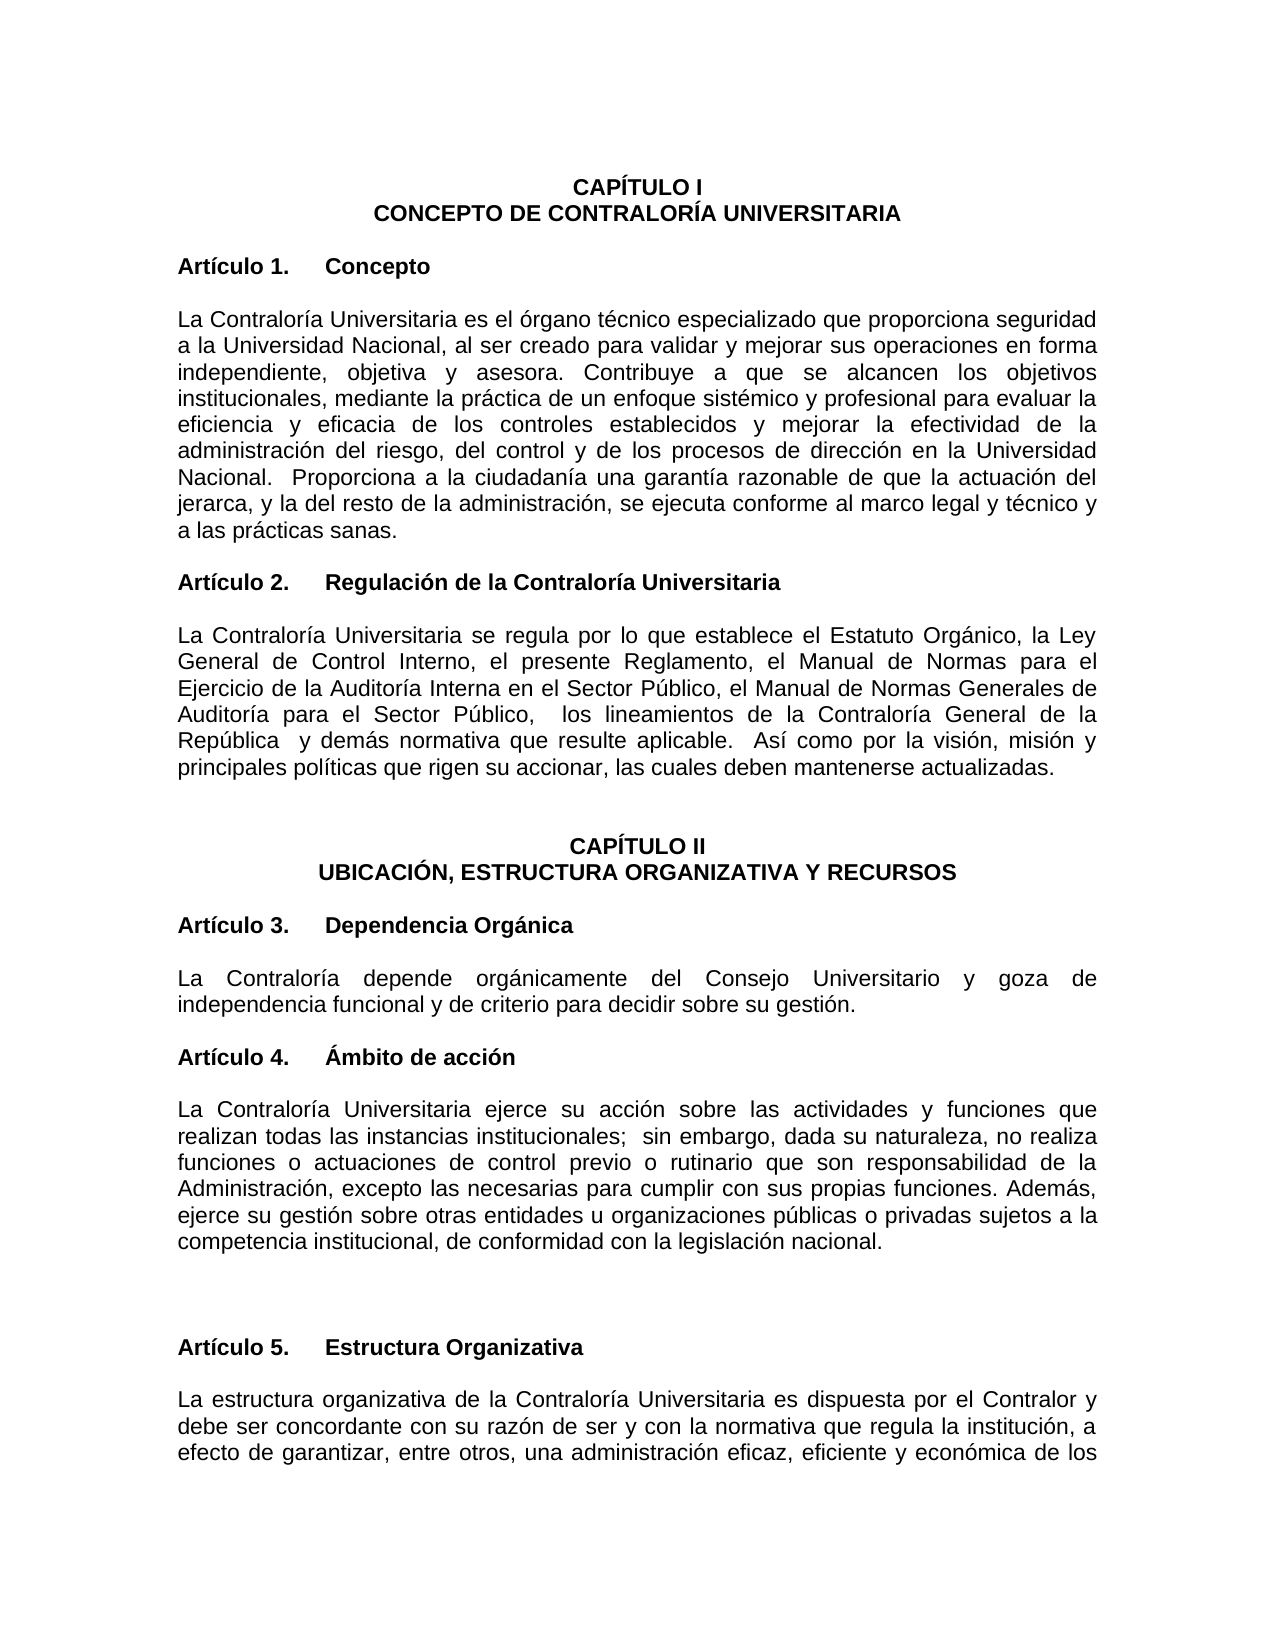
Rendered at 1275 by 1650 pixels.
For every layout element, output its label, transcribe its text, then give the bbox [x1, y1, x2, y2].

text UBICACIÓN, ESTRUCTURA ORGANIZATIVA Y RECURSOS [177, 859, 1098, 886]
text La Contraloría Universitaria ejerce su acción sobre las actividades y funciones que realizan todas las instancias institucionales; sin embargo, dada su naturaleza, no realiza funciones o actuaciones de control previo o rutinario que son responsabilidad de la Administración, excepto las necesarias para cumplir con sus propias funciones. Además, ejerce su gestión sobre otras entidades u organizaciones públicas o privadas sujetos a la competencia institucional, de conformidad con la legislación nacional. [177, 1096, 1098, 1254]
text La Contraloría Universitaria se regula por lo que establece el Estatuto Orgánico, la Ley General de Control Interno, el presente Reglamento, el Manual de Normas para el Ejercicio de la Auditoría Interna en el Sector Público, el Manual de Normas Generales de Auditoría para el Sector Público, los lineamientos de la Contraloría General de la República y demás normativa que resulte aplicable. Así como por la visión, misión y principales políticas que rigen su accionar, las cuales deben mantenerse actualizadas. [177, 622, 1098, 780]
text La Contraloría depende orgánicamente del Consejo Universitario y goza de independencia funcional y de criterio para decidir sobre su gestión. [177, 964, 1098, 1017]
text La Contraloría Universitaria es el órgano técnico especializado que proporciona seguridad a la Universidad Nacional, al ser creado para validar y mejorar sus operaciones en forma independiente, objetiva y asesora. Contribuye a que se alcancen los objetivos institucionales, mediante la práctica de un enfoque sistémico y profesional para evaluar la eficiencia y eficacia de los controles establecidos y mejorar la efectividad de la administración del riesgo, del control y de los procesos de dirección en la Universidad Nacional. Proporciona a la ciudadanía una garantía razonable de que la actuación del jerarca, y la del resto de la administración, se ejecuta conforme al marco legal y técnico y a las prácticas sanas. [177, 306, 1098, 543]
text CAPÍTULO II [177, 833, 1098, 859]
subtitle Artículo 3. Dependencia Orgánica [177, 912, 1098, 938]
text La estructura organizativa de la Contraloría Universitaria es dispuesta por el Contralor y debe ser concordante con su razón de ser y con la normativa que regula la institución, a efecto de garantizar, entre otros, una administración eficaz, eficiente y económica de los [177, 1386, 1098, 1465]
text Artículo 4. Ámbito de acción [177, 1044, 1098, 1070]
text CONCEPTO DE CONTRALORÍA UNIVERSITARIA [177, 200, 1098, 227]
text CAPÍTULO I [177, 174, 1098, 200]
text Artículo 1. Concepto [177, 253, 1098, 279]
text Artículo 5. Estructura Organizativa [177, 1333, 1098, 1360]
subtitle Artículo 2. Regulación de la Contraloría Universitaria [177, 569, 1098, 596]
